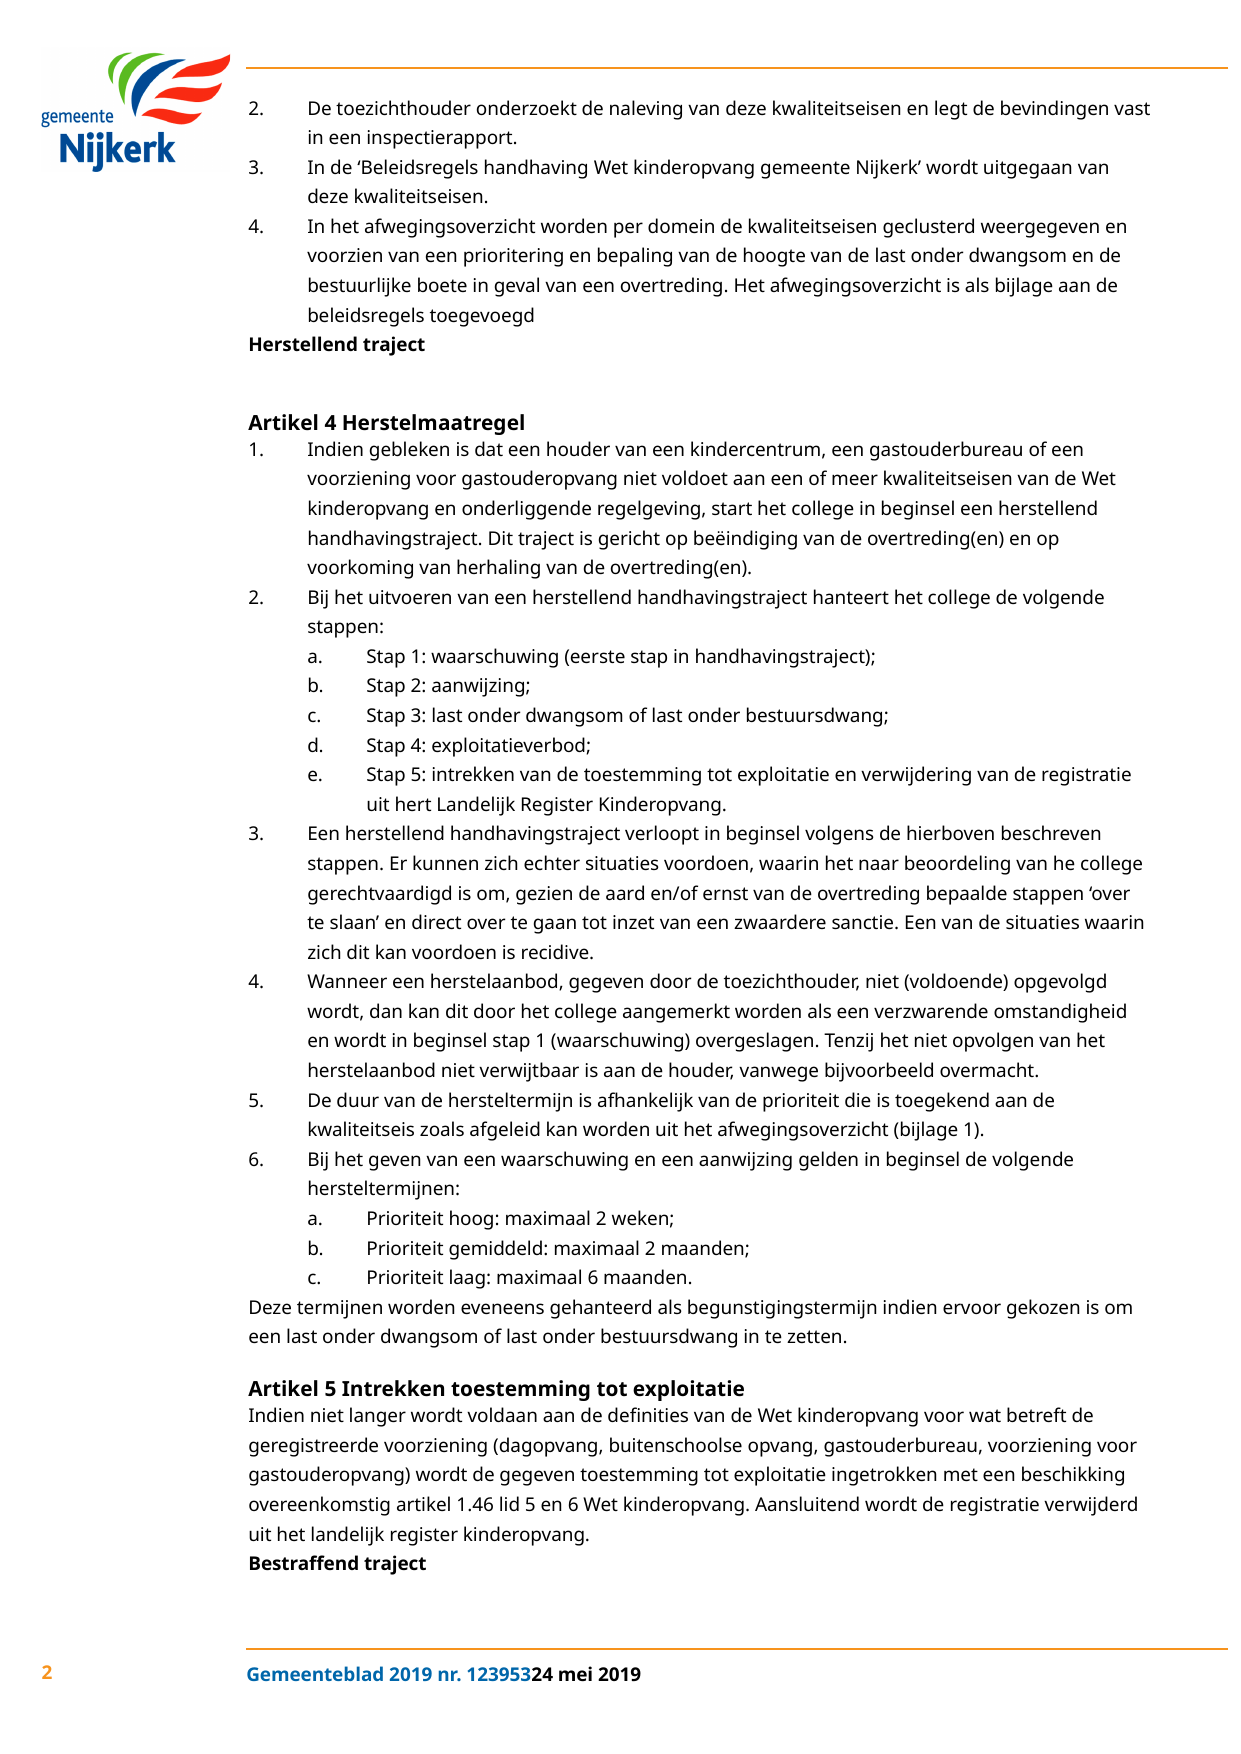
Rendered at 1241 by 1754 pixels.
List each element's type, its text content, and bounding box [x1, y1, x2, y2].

text Herstellend traject [248, 331, 1152, 357]
list Prioriteit hoog: maximaal 2 weken; [307, 1205, 1152, 1231]
picture [41, 47, 231, 172]
text Artikel 4 Herstelmaatregel [248, 408, 1152, 436]
list Wanneer een herstelaanbod, gegeven door de toezichthouder, niet (voldoende) opgevolgd wordt, dan kan dit door het college aangemerkt worden als een verzwarende omstandigheid en wordt in beginsel stap 1 (waarschuwing) overgeslagen. Tenzij het niet opvolgen van het herstelaanbod niet verwijtbaar is aan de houder, vanwege bijvoorbeeld overmacht. [248, 968, 1152, 1083]
text Bestraffend traject [248, 1550, 1152, 1576]
list De duur van de hersteltermijn is afhankelijk van de prioriteit die is toegekend aan de kwaliteitseis zoals afgeleid kan worden uit het afwegingsoverzicht (bijlage 1). [248, 1087, 1152, 1142]
list Bij het geven van een waarschuwing en een aanwijzing gelden in beginsel de volgende hersteltermijnen: [248, 1146, 1152, 1201]
list Stap 1: waarschuwing (eerste stap in handhavingstraject); [307, 643, 1152, 669]
list Stap 2: aanwijzing; [307, 673, 1152, 698]
list Bij het uitvoeren van een herstellend handhavingstraject hanteert het college de volgende stappen: [248, 584, 1152, 639]
list Stap 4: exploitatieverbod; [307, 732, 1152, 758]
list In de ‘Beleidsregels handhaving Wet kinderopvang gemeente Nijkerk’ wordt uitgegaan van deze kwaliteitseisen. [248, 154, 1152, 209]
text Indien niet langer wordt voldaan aan de definities van de Wet kinderopvang voor wat betreft de geregistreerde voorziening (dagopvang, buitenschoolse opvang, gastouderbureau, voorziening voor gastouderopvang) wordt de gegeven toestemming tot exploitatie ingetrokken met een beschikking overeenkomstig artikel 1.46 lid 5 en 6 Wet kinderopvang. Aansluitend wordt de registratie verwijderd uit het landelijk register kinderopvang. [248, 1402, 1152, 1546]
list Stap 5: intrekken van de toestemming tot exploitatie en verwijdering van de registratie uit hert Landelijk Register Kinderopvang. [307, 761, 1152, 817]
list Een herstellend handhavingstraject verloopt in beginsel volgens de hierboven beschreven stappen. Er kunnen zich echter situaties voordoen, waarin het naar beoordeling van he college gerechtvaardigd is om, gezien de aard en/of ernst van de overtreding bepaalde stappen ‘over te slaan’ en direct over te gaan tot inzet van een zwaardere sanctie. Een van de situaties waarin zich dit kan voordoen is recidive. [248, 821, 1152, 965]
text Artikel 5 Intrekken toestemming tot exploitatie [248, 1374, 1152, 1402]
list Indien gebleken is dat een houder van een kindercentrum, een gastouderbureau of een voorziening voor gastouderopvang niet voldoet aan een of meer kwaliteitseisen van de Wet kinderopvang en onderliggende regelgeving, start het college in beginsel een herstellend handhavingstraject. Dit traject is gericht op beëindiging van de overtreding(en) en op voorkoming van herhaling van de overtreding(en). [248, 436, 1152, 580]
text Deze termijnen worden eveneens gehanteerd als begunstigingstermijn indien ervoor gekozen is om een last onder dwangsom of last onder bestuursdwang in te zetten. [248, 1294, 1152, 1349]
list Stap 3: last onder dwangsom of last onder bestuursdwang; [307, 702, 1152, 728]
list Prioriteit gemiddeld: maximaal 2 maanden; [307, 1235, 1152, 1261]
list In het afwegingsoverzicht worden per domein de kwaliteitseisen geclusterd weergegeven en voorzien van een prioritering en bepaling van de hoogte van de last onder dwangsom en de bestuurlijke boete in geval van een overtreding. Het afwegingsoverzicht is als bijlage aan de beleidsregels toegevoegd [248, 213, 1152, 328]
list Prioriteit laag: maximaal 6 maanden. [307, 1264, 1152, 1290]
list De toezichthouder onderzoekt de naleving van deze kwaliteitseisen en legt de bevindingen vast in een inspectierapport. [248, 95, 1152, 150]
